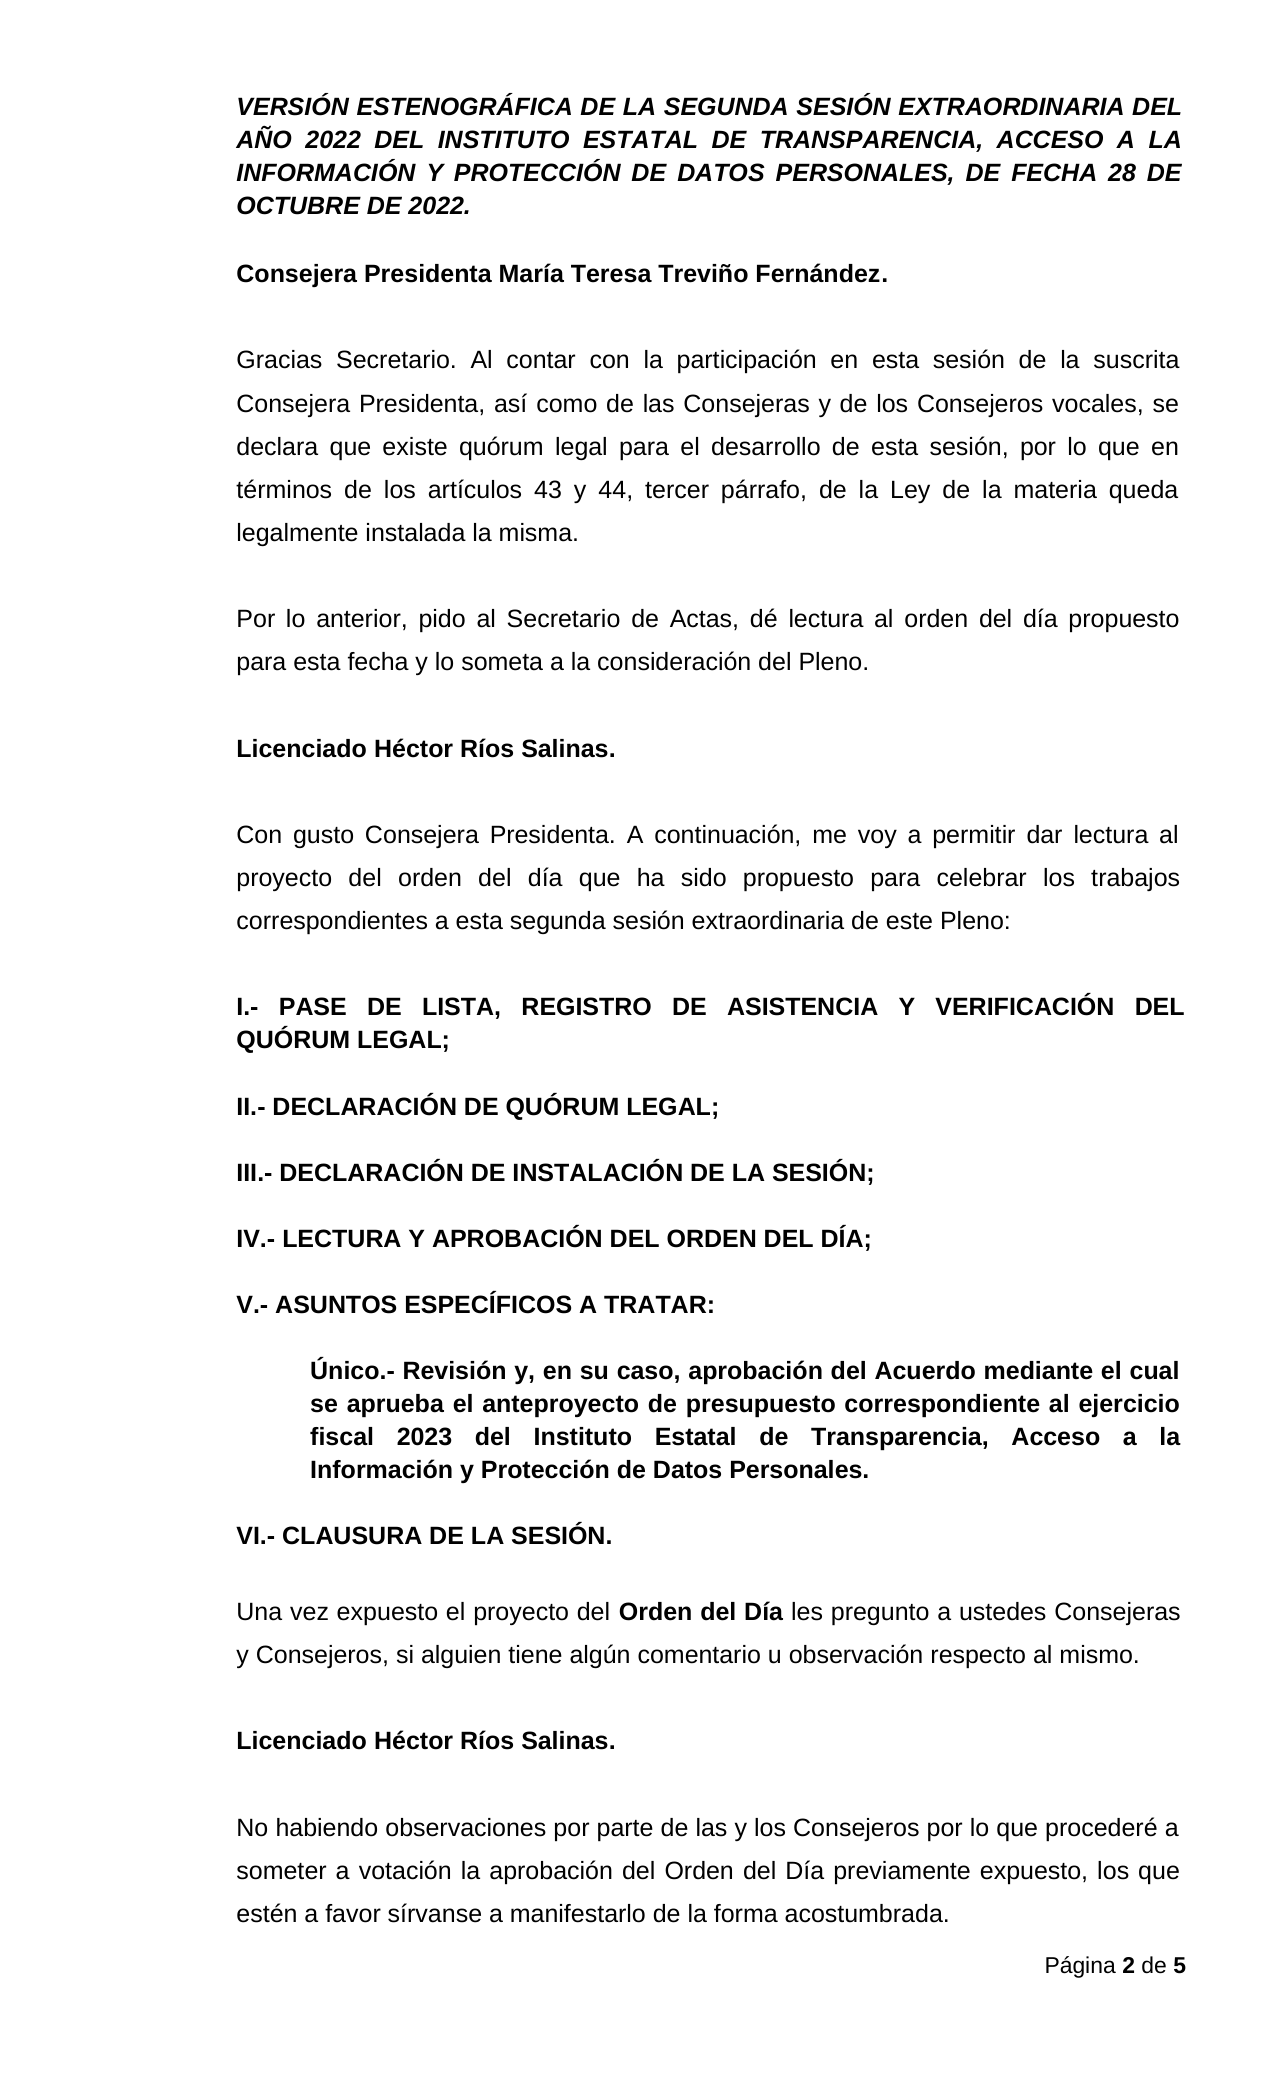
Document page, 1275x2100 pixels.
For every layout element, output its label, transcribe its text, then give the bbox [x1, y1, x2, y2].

text VI.- CLAUSURA DE LA SESIÓN. [236, 1521, 1186, 1549]
text I.- PASE DE LISTA, REGISTRO DE ASISTENCIA Y VERIFICACIÓN DEL QUÓRUM LEGAL; [236, 992, 1186, 1054]
text No habiendo observaciones por parte de las y los Consejeros por lo que procederé a someter a votación la aprobación del Orden del Día previamente expuesto, los que estén a favor sírvanse a manifestarlo de la forma acostumbrada. [236, 1812, 1181, 1927]
text Licenciado Héctor Ríos Salinas. [236, 734, 1181, 762]
text Gracias Secretario. Al contar con la participación en esta sesión de la suscrita Consejera Presidenta, así como de las Consejeras y de los Consejeros vocales, se declara que existe quórum legal para el desarrollo de esta sesión, por lo que en términos de los artículos 43 y 44, tercer párrafo, de la Ley de la materia queda legalmente instalada la misma. [236, 346, 1181, 547]
text Una vez expuesto el proyecto del Orden del Día les pregunto a ustedes Consejeras y Consejeros, si alguien tiene algún comentario u observación respecto al mismo. [236, 1597, 1181, 1669]
text Por lo anterior, pido al Secretario de Actas, dé lectura al orden del día propuesto para esta fecha y lo someta a la consideración del Pleno. [236, 604, 1181, 676]
text Único.- Revisión y, en su caso, aprobación del Acuerdo mediante el cual se aprueba el anteproyecto de presupuesto correspondiente al ejercicio fiscal 2023 del Instituto Estatal de Transparencia, Acceso a la Información y Protección de Datos Personales. [310, 1356, 1181, 1483]
text Consejera Presidenta María Teresa Treviño Fernández. [236, 259, 1181, 288]
text Licenciado Héctor Ríos Salinas. [236, 1726, 1198, 1755]
text III.- DECLARACIÓN DE INSTALACIÓN DE LA SESIÓN; [236, 1157, 1186, 1186]
text II.- DECLARACIÓN DE QUÓRUM LEGAL; [236, 1091, 1186, 1120]
text V.- ASUNTOS ESPECÍFICOS A TRATAR: [236, 1289, 1186, 1318]
text Con gusto Consejera Presidenta. A continuación, me voy a permitir dar lectura al proyecto del orden del día que ha sido propuesto para celebrar los trabajos correspondientes a esta segunda sesión extraordinaria de este Pleno: [236, 820, 1181, 935]
text IV.- LECTURA Y APROBACIÓN DEL ORDEN DEL DÍA; [236, 1223, 1186, 1252]
